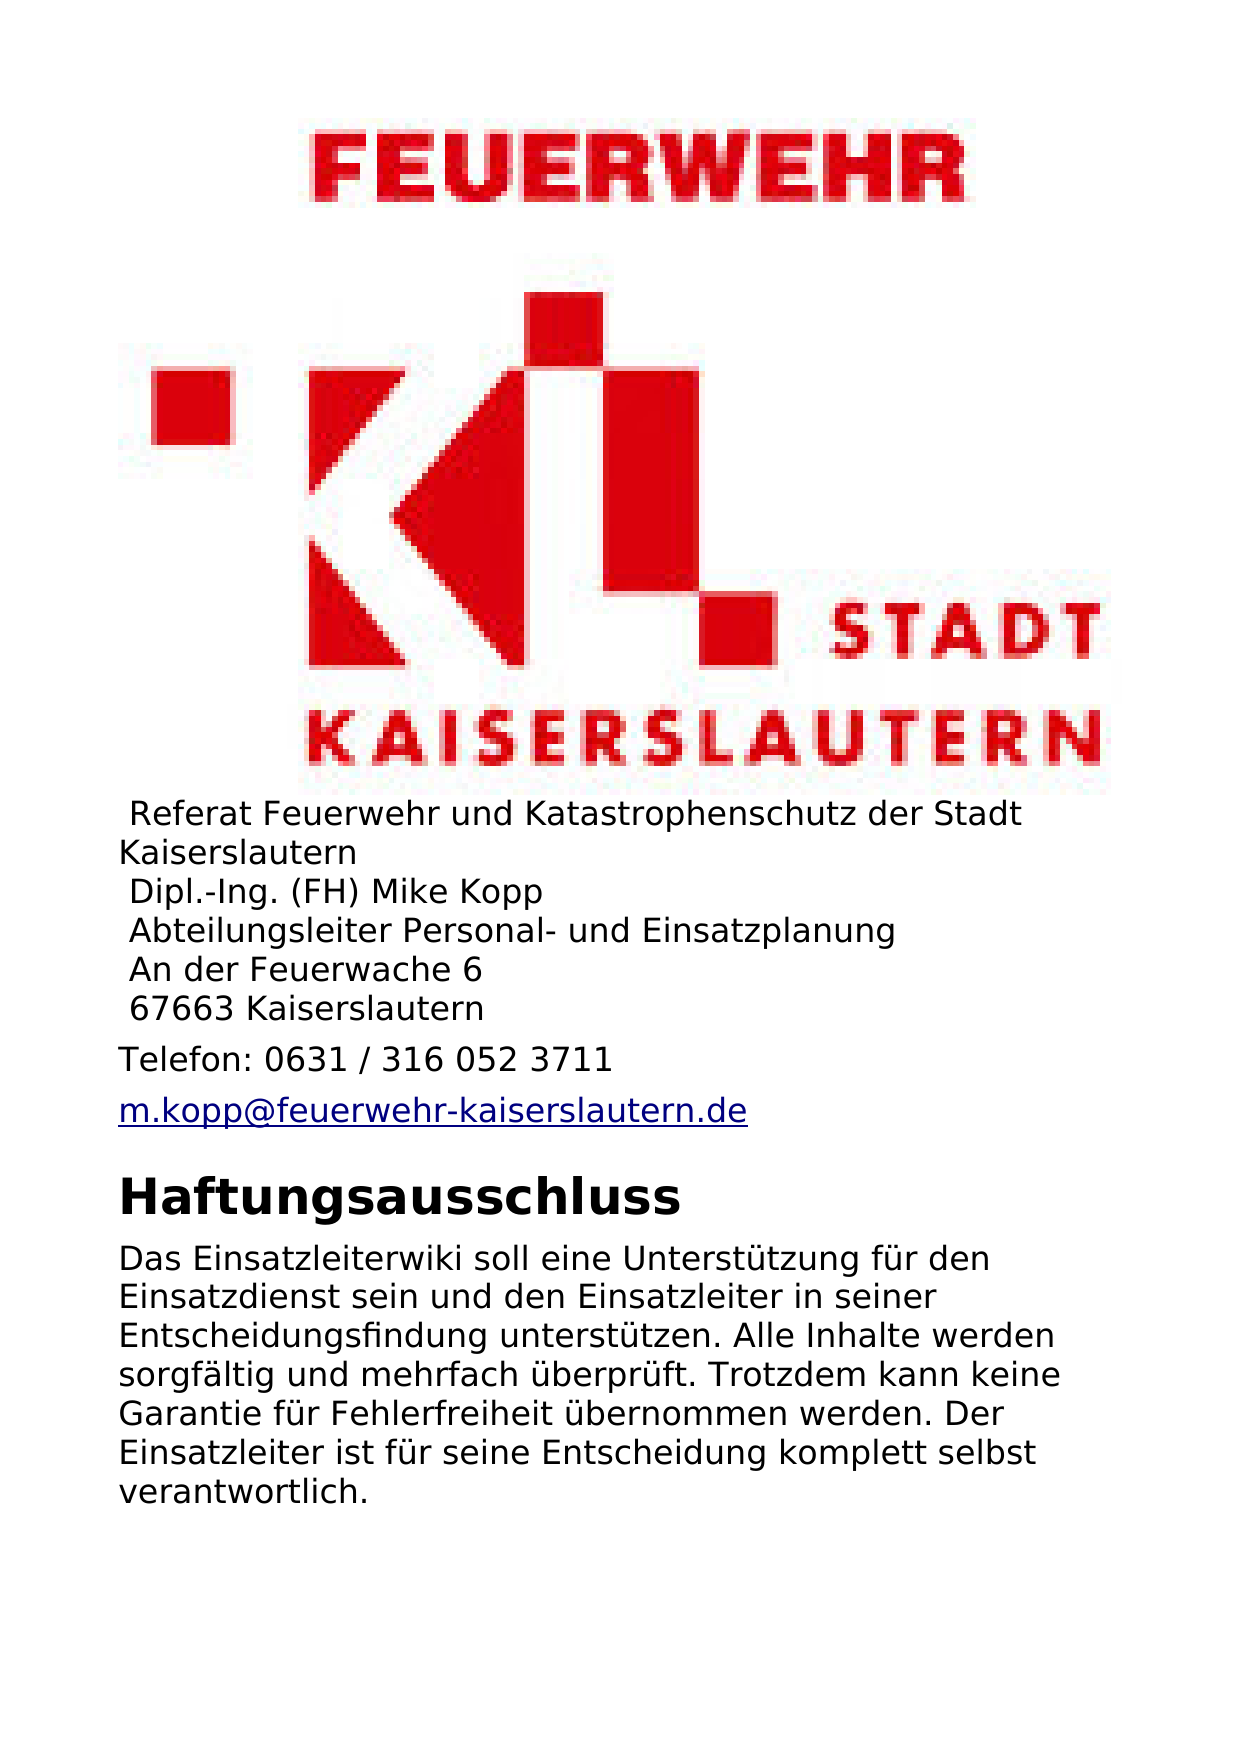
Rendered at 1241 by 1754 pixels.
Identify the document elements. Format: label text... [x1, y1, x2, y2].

text Referat Feuerwehr und Katastrophenschutz der Stadt Kaiserslautern Dipl.-Ing. (FH) Mike Kopp Abteilungsleiter Personal- und Einsatzplanung An der Feuerwache 6 67663 Kaiserslautern [118, 795, 1122, 1028]
text m.kopp@feuerwehr-kaiserslautern.de [118, 1092, 1122, 1131]
text Das Einsatzleiterwiki soll eine Unterstützung für den Einsatzdienst sein und den Einsatzleiter in seiner Entscheidungsfindung unterstützen. Alle Inhalte werden sorgfältig und mehrfach überprüft. Trotzdem kann keine Garantie für Fehlerfreiheit übernommen werden. Der Einsatzleiter ist für seine Entscheidung komplett selbst verantwortlich. [118, 1239, 1122, 1511]
subtitle Haftungsausschluss [118, 1168, 1122, 1226]
picture [118, 118, 1123, 795]
text Telefon: 0631 / 316 052 3711 [118, 1041, 1122, 1079]
